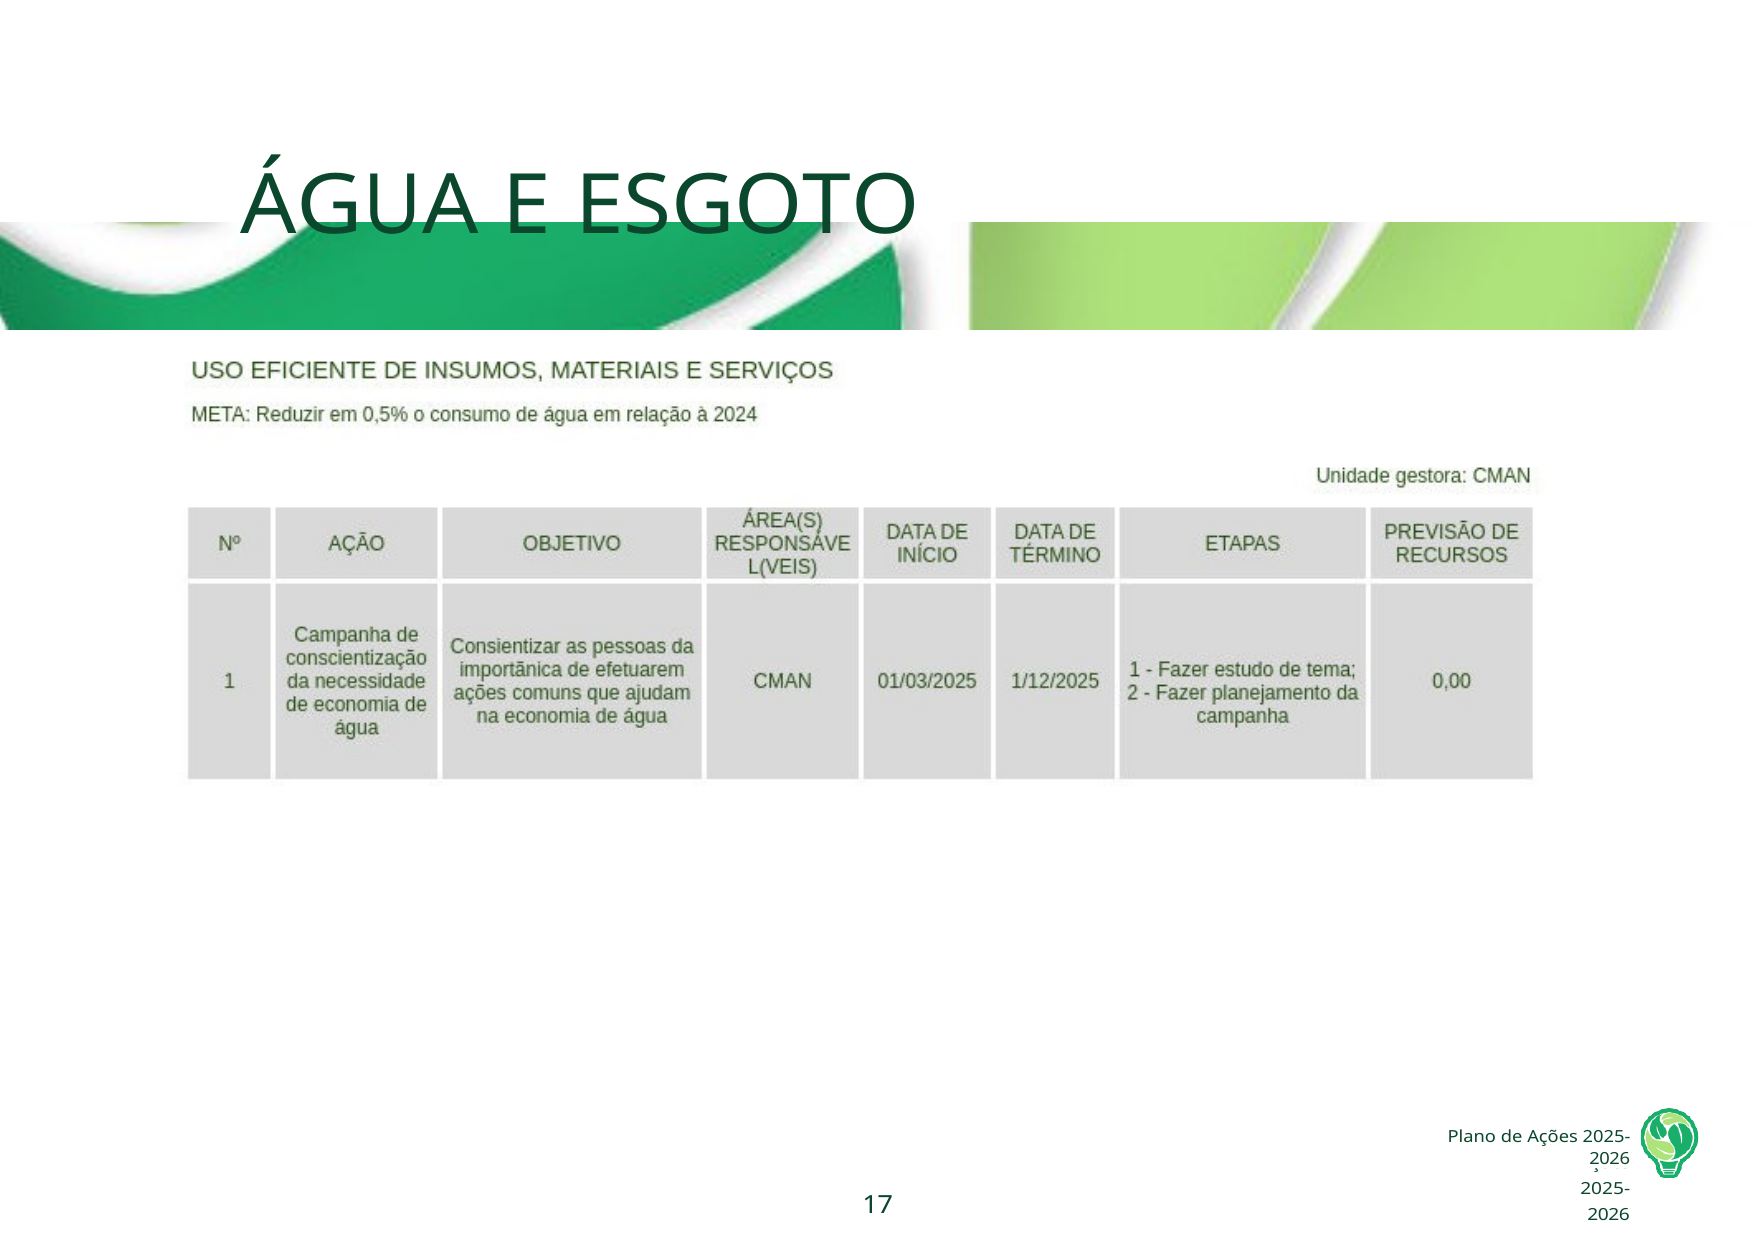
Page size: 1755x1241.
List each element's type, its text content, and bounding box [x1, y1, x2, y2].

text 6ÁGUA E ESGOTO [103, 11, 1754, 222]
text 6ÁGUA E ESGOTO [258, 182, 278, 208]
text 6ÁGUA E ESGOTO [748, 179, 789, 222]
text 6ÁGUA E ESGOTO [103, 330, 1754, 1109]
text 6ÁGUA E ESGOTO [440, 182, 460, 208]
text 6ÁGUA E ESGOTO [865, 179, 906, 222]
